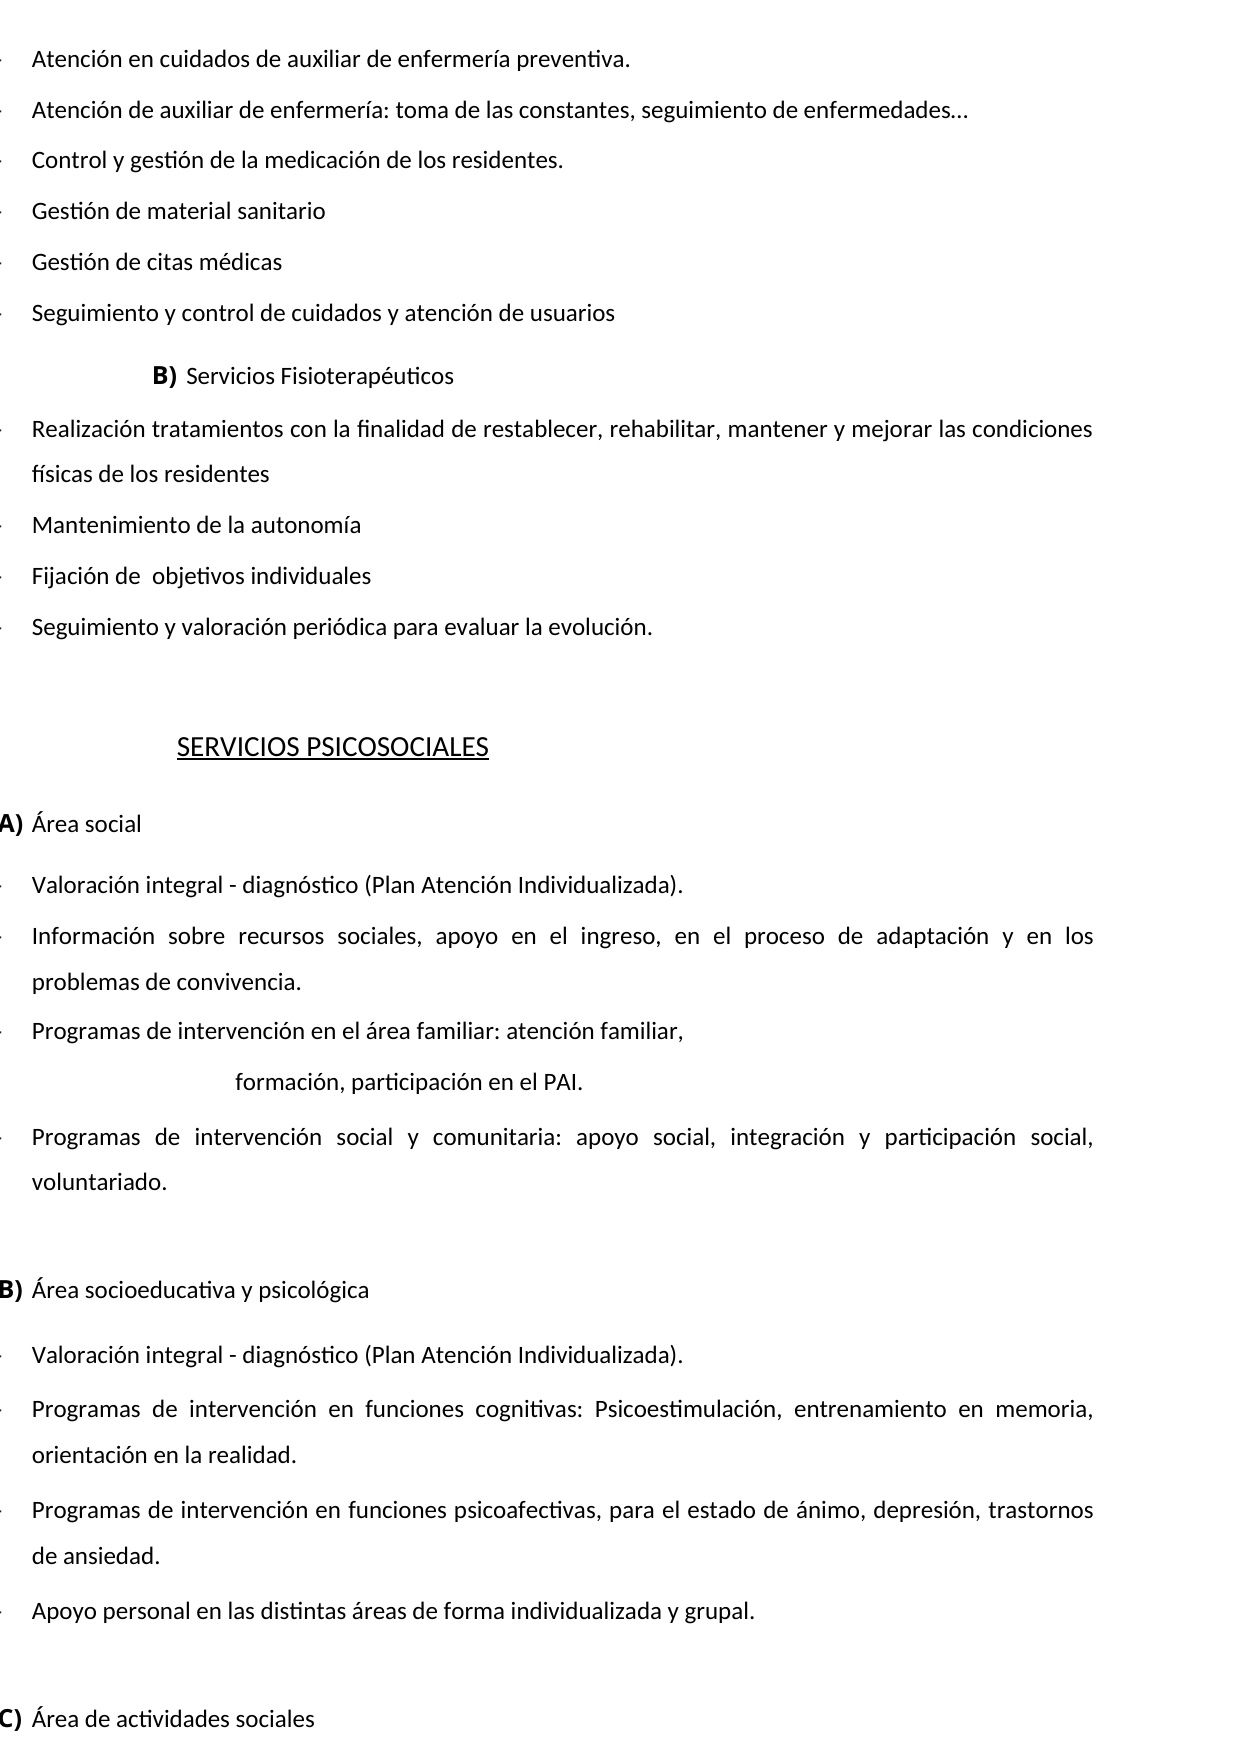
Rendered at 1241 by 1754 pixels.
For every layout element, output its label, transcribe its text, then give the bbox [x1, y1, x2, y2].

list Gestión de citas médicas [0, 246, 1095, 277]
list Control y gestión de la medicación de los residentes. [0, 144, 1095, 174]
list Área socioeducativa y psicológica [0, 1272, 1095, 1306]
list Área social [0, 806, 1095, 840]
list Apoyo personal en las distintas áreas de forma individualizada y grupal. [0, 1595, 1095, 1626]
list Gestión de material sanitario [0, 195, 1095, 226]
text formación, participación en el PAI. [235, 1067, 1095, 1097]
list Programas de intervención en el área familiar: atención familiar, [0, 1015, 1095, 1046]
list Realización tratamientos con la finalidad de restablecer, rehabilitar, mantener y mejorar las condiciones físicas de los residentes [0, 413, 1095, 489]
list Información sobre recursos sociales, apoyo en el ingreso, en el proceso de adaptación y en los problemas de convivencia. [0, 920, 1095, 996]
list Atención en cuidados de auxiliar de enfermería preventiva. [0, 43, 1095, 74]
list Programas de intervención social y comunitaria: apoyo social, integración y participación social, voluntariado. [0, 1121, 1095, 1197]
list Valoración integral - diagnóstico (Plan Atención Individualizada). [0, 1339, 1095, 1369]
list Mantenimiento de la autonomía [0, 509, 1095, 539]
list Programas de intervención en funciones cognitivas: Psicoestimulación, entrenamiento en memoria, orientación en la realidad. [0, 1393, 1095, 1470]
list Área de actividades sociales [0, 1701, 1095, 1735]
list Seguimiento y valoración periódica para evaluar la evolución. [0, 612, 1095, 642]
list Programas de intervención en funciones psicoafectivas, para el estado de ánimo, depresión, trastornos de ansiedad. [0, 1494, 1095, 1571]
list Atención de auxiliar de enfermería: toma de las constantes, seguimiento de enfermedades… [0, 94, 1095, 125]
list Fijación de objetivos individuales [0, 560, 1095, 591]
list Servicios Fisioterapéuticos [152, 358, 1095, 392]
subtitle SERVICIOS PSICOSOCIALES [177, 728, 1215, 763]
list Seguimiento y control de cuidados y atención de usuarios [0, 298, 1095, 328]
list Valoración integral - diagnóstico (Plan Atención Individualizada). [0, 869, 1095, 899]
